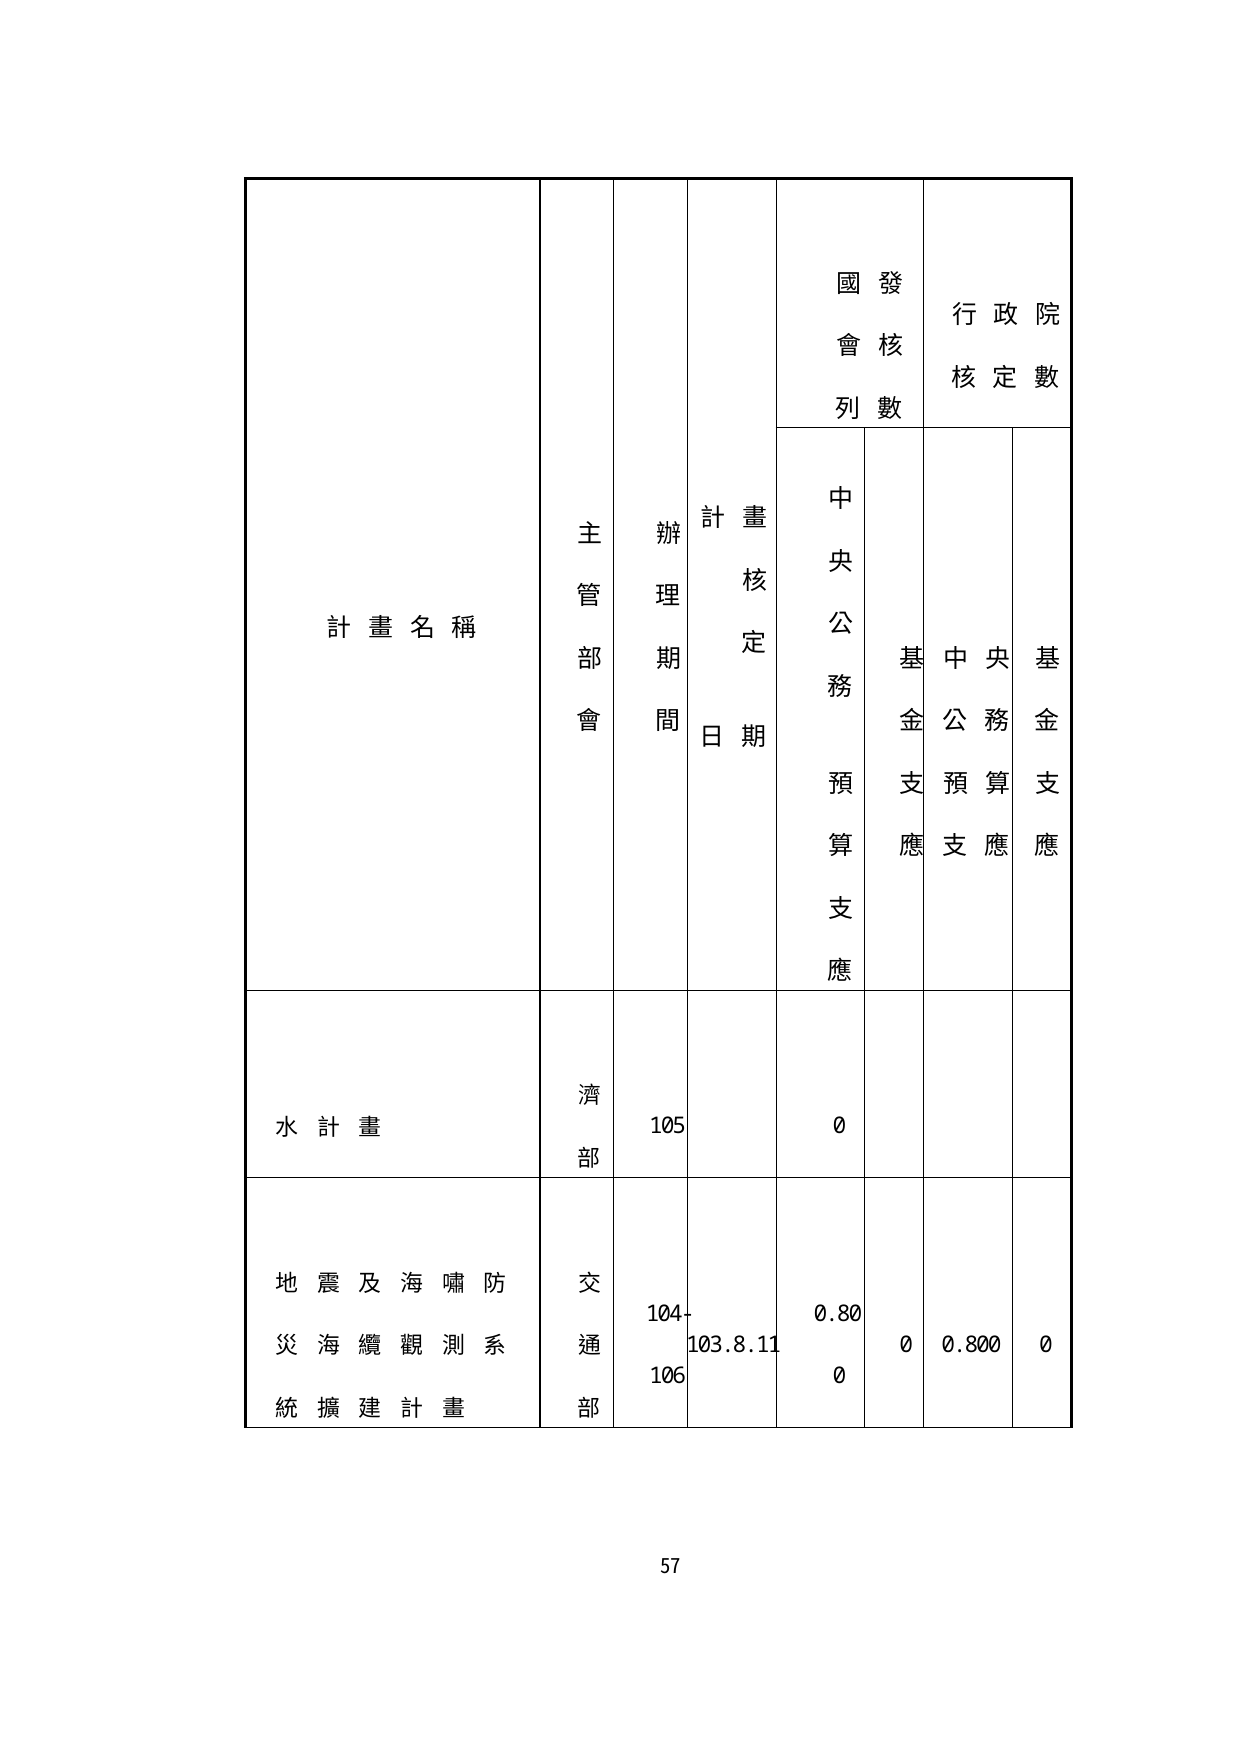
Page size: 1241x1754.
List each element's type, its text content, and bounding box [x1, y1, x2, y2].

table_header 計畫核定 日期 [688, 180, 776, 990]
table_cell 地震及海嘯防災海纜觀測系統擴建計畫 [247, 1178, 539, 1427]
table_cell 中央公務 預算支應 [924, 428, 1012, 990]
table_cell 水計畫 [247, 991, 539, 1177]
table_cell [924, 991, 1012, 1177]
table_cell [865, 991, 923, 1177]
table_cell 基金 支應 [1013, 428, 1070, 990]
table_cell 0 [777, 991, 864, 1177]
table_cell 104-105 [614, 991, 687, 1177]
table_cell [1013, 991, 1070, 1177]
table_header 辦理 期間 [614, 180, 687, 990]
table_header 行政院核定數 [924, 180, 1070, 427]
table_cell 中央公務 預算支應 [777, 428, 864, 990]
table_header 國發會核列數 [777, 180, 923, 427]
table_cell 0.800 [924, 1178, 1012, 1427]
table_cell 基金 支應 [865, 428, 923, 990]
table_cell 103.8.11 [688, 1178, 776, 1427]
table_cell 交通部 [541, 1178, 613, 1427]
table_cell 0.800 [777, 1178, 864, 1427]
table_cell 0 [1013, 1178, 1070, 1427]
table_cell 0 [865, 1178, 923, 1427]
table_cell 103.8.8 [688, 991, 776, 1177]
table_header 計畫名稱 [247, 180, 539, 990]
table_cell 104-106 [614, 1178, 687, 1427]
table_header 主管 部會 [541, 180, 613, 990]
table_cell 濟部 [541, 991, 613, 1177]
